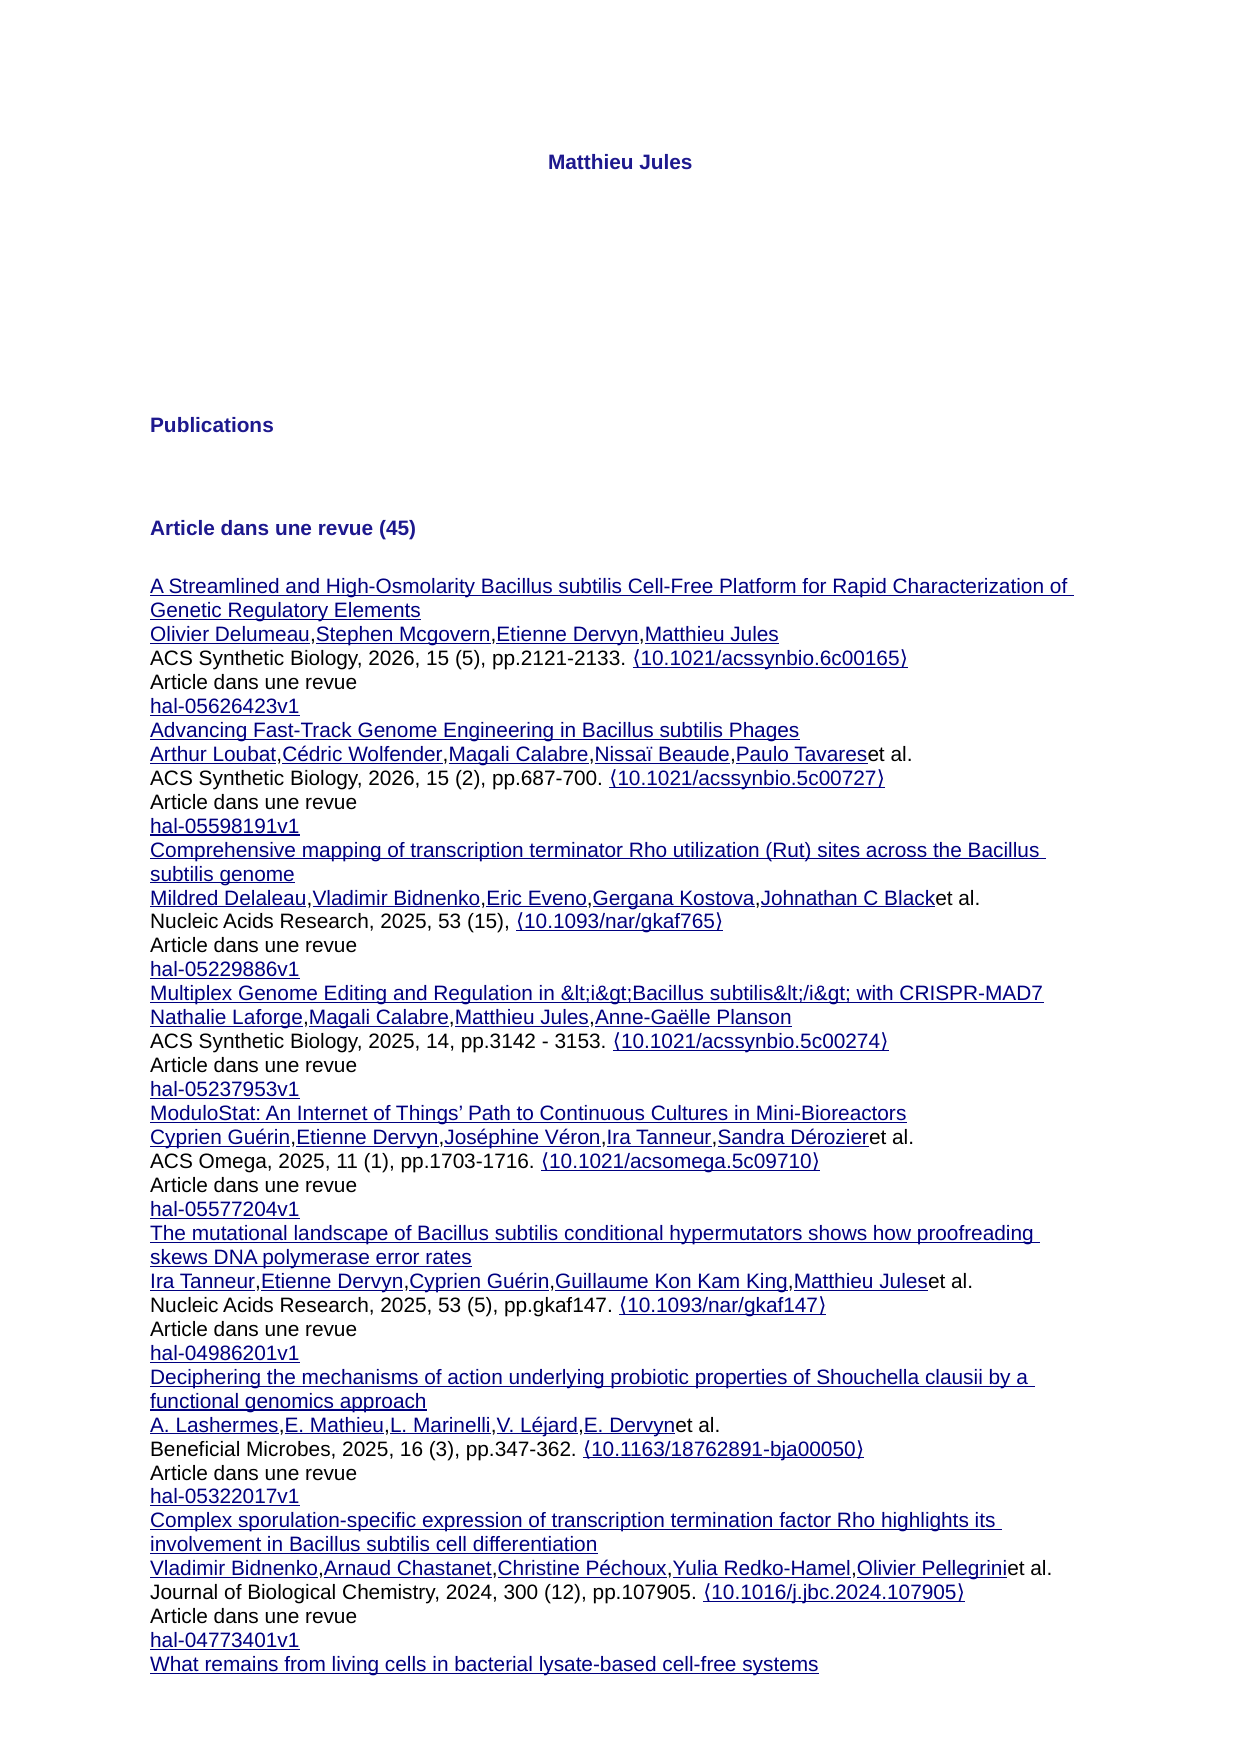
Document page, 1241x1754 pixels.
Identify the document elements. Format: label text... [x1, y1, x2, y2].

subtitle Matthieu Jules [150, 150, 1090, 174]
table_header A Streamlined and High-Osmolarity Bacillus subtilis Cell-Free Platform for Rapid Characterization of Genetic Regulatory Elements Olivier Delumeau,Stephen Mcgovern,Etienne Dervyn,Matthieu Jules ACS Synthetic Biology, 2026, 15 (5), pp.2121-2133. ⟨10.1021/acssynbio.6c00165⟩ Article dans une revue hal-05626423v1 [150, 574, 1090, 718]
table_cell Comprehensive mapping of transcription terminator Rho utilization (Rut) sites across the Bacillus subtilis genome Mildred Delaleau,Vladimir Bidnenko,Eric Eveno,Gergana Kostova,Johnathan C Blacket al. Nucleic Acids Research, 2025, 53 (15), ⟨10.1093/nar/gkaf765⟩ Article dans une revue hal-05229886v1 [150, 838, 1090, 981]
subtitle Publications [150, 412, 1090, 436]
subtitle Article dans une revue (45) [150, 516, 1090, 539]
table_cell ModuloStat: An Internet of Things’ Path to Continuous Cultures in Mini-Bioreactors Cyprien Guérin,Etienne Dervyn,Joséphine Véron,Ira Tanneur,Sandra Dérozieret al. ACS Omega, 2025, 11 (1), pp.1703-1716. ⟨10.1021/acsomega.5c09710⟩ Article dans une revue hal-05577204v1 [150, 1101, 1090, 1221]
table_cell What remains from living cells in bacterial lysate-based cell-free systems [150, 1652, 1090, 1676]
table_cell Complex sporulation-specific expression of transcription termination factor Rho highlights its involvement in Bacillus subtilis cell differentiation Vladimir Bidnenko,Arnaud Chastanet,Christine Péchoux,Yulia Redko-Hamel,Olivier Pellegriniet al. Journal of Biological Chemistry, 2024, 300 (12), pp.107905. ⟨10.1016/j.jbc.2024.107905⟩ Article dans une revue hal-04773401v1 [150, 1508, 1090, 1652]
table_cell Multiplex Genome Editing and Regulation in &lt;i&gt;Bacillus subtilis&lt;/i&gt; with CRISPR-MAD7 Nathalie Laforge,Magali Calabre,Matthieu Jules,Anne-Gaëlle Planson ACS Synthetic Biology, 2025, 14, pp.3142 - 3153. ⟨10.1021/acssynbio.5c00274⟩ Article dans une revue hal-05237953v1 [150, 981, 1090, 1101]
table_cell Advancing Fast-Track Genome Engineering in Bacillus subtilis Phages Arthur Loubat,Cédric Wolfender,Magali Calabre,Nissaï Beaude,Paulo Tavareset al. ACS Synthetic Biology, 2026, 15 (2), pp.687-700. ⟨10.1021/acssynbio.5c00727⟩ Article dans une revue hal-05598191v1 [150, 718, 1090, 837]
table_cell Deciphering the mechanisms of action underlying probiotic properties of Shouchella clausii by a functional genomics approach A. Lashermes,E. Mathieu,L. Marinelli,V. Léjard,E. Dervynet al. Beneficial Microbes, 2025, 16 (3), pp.347-362. ⟨10.1163/18762891-bja00050⟩ Article dans une revue hal-05322017v1 [150, 1365, 1090, 1508]
table_cell The mutational landscape of Bacillus subtilis conditional hypermutators shows how proofreading skews DNA polymerase error rates Ira Tanneur,Etienne Dervyn,Cyprien Guérin,Guillaume Kon Kam King,Matthieu Juleset al. Nucleic Acids Research, 2025, 53 (5), pp.gkaf147. ⟨10.1093/nar/gkaf147⟩ Article dans une revue hal-04986201v1 [150, 1221, 1090, 1364]
